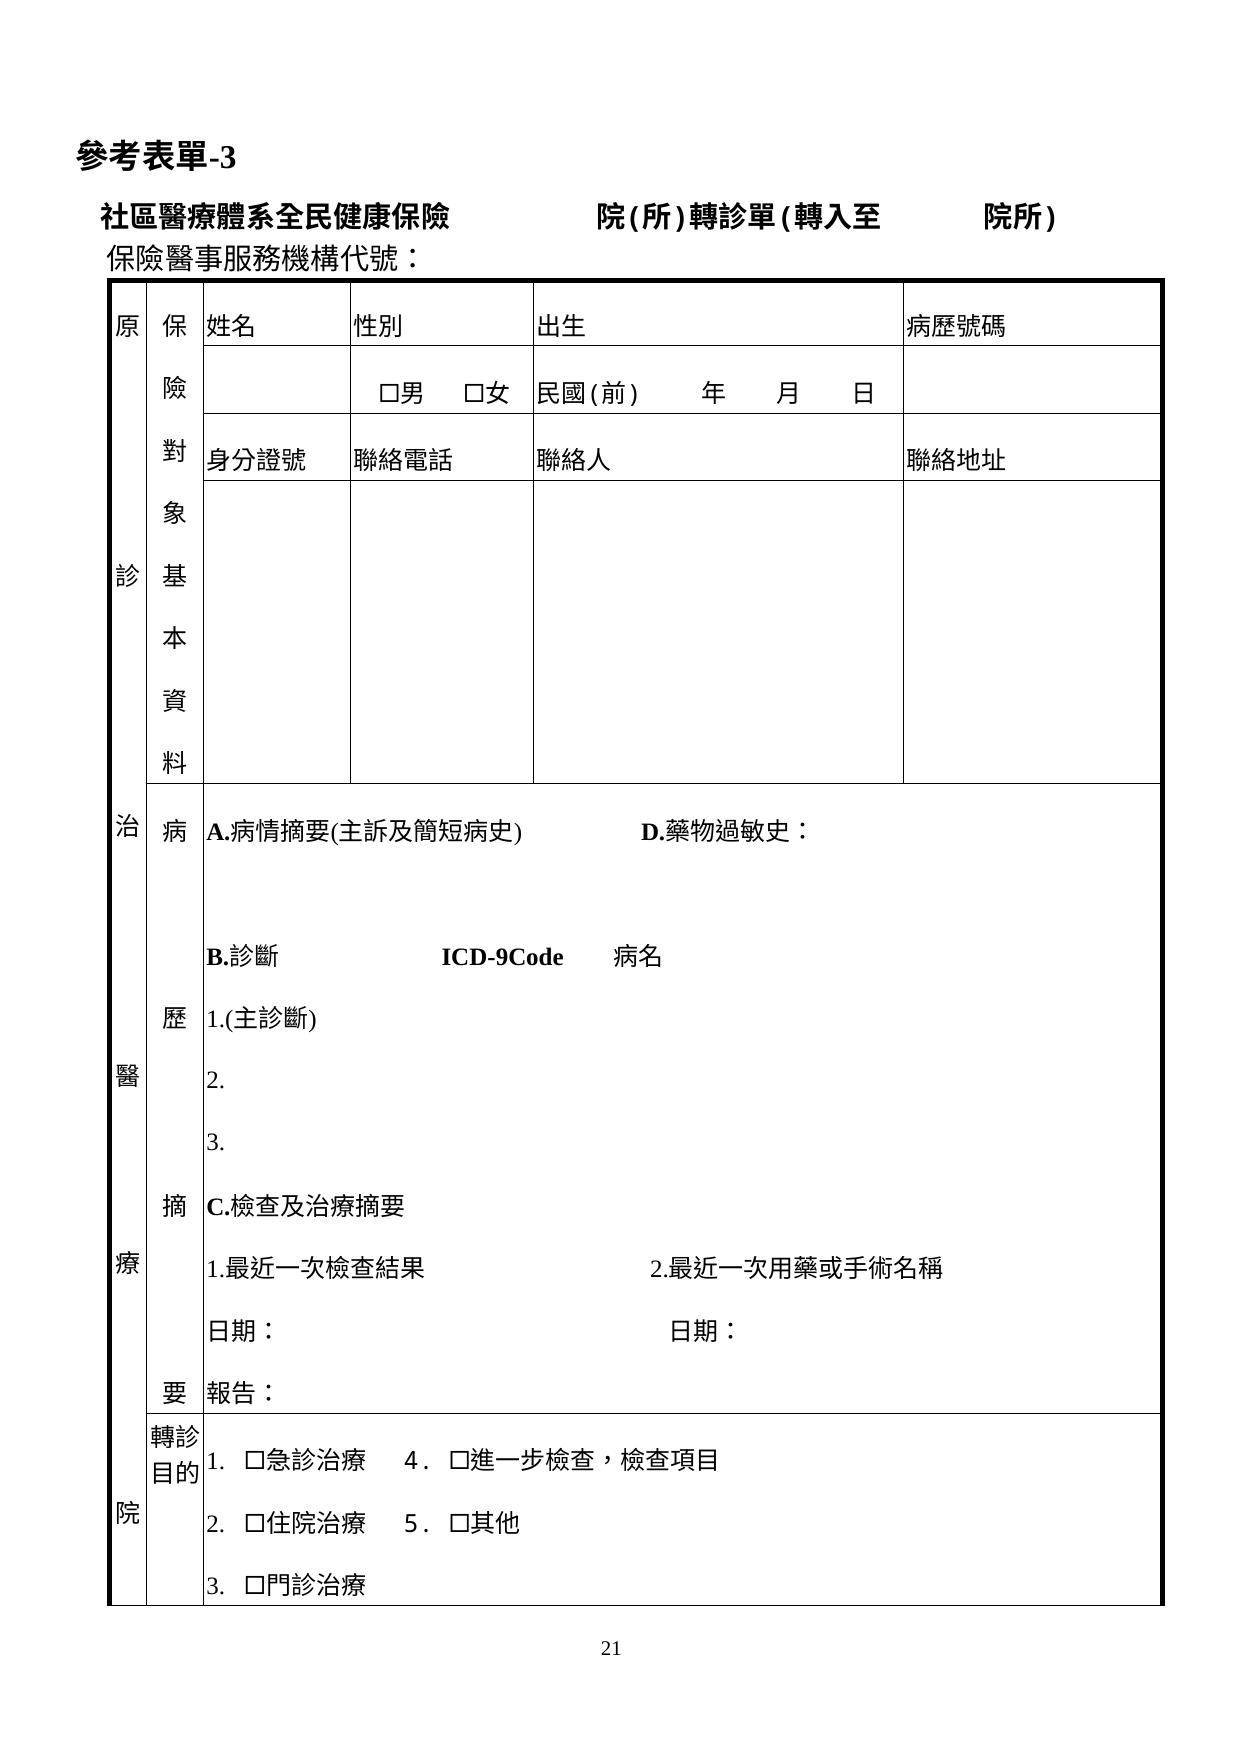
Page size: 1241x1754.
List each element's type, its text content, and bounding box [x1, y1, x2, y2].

text 參考表單-3 [75, 112, 1128, 175]
table_cell [904, 481, 1160, 783]
table_header 出生 [534, 283, 903, 345]
table_cell 病 歷 摘 要 [147, 784, 203, 1412]
table_header 性別 [351, 283, 533, 345]
table_header 保 險 對 象 基 本 資 料 [147, 283, 203, 783]
table_header 病歷號碼 [904, 283, 1160, 345]
table_cell [534, 481, 903, 783]
table_cell 聯絡電話 [351, 414, 533, 480]
table_cell 急診治療 4. 進一步檢查，檢查項目 住院治療 5. 其他 門診治療 [204, 1414, 1160, 1605]
table_cell [351, 481, 533, 783]
text 社區醫療體系全民健康保險 院(所)轉診單(轉入至 院所) [31, 193, 1128, 236]
table_cell 民國(前) 年 月 日 [534, 346, 903, 412]
text 保險醫事服務機構代號： [106, 236, 1128, 278]
table_cell [904, 346, 1160, 412]
table_cell 身分證號 [204, 414, 350, 480]
table_header 原 診 治 醫 療 院 [112, 283, 146, 1605]
table_cell 聯絡地址 [904, 414, 1160, 480]
table_cell 轉診 目的 [147, 1414, 203, 1605]
table_cell 男 女 [351, 346, 533, 412]
table_header 姓名 [204, 283, 350, 345]
table_cell [204, 481, 350, 783]
table_cell [204, 346, 350, 412]
table_cell 聯絡人 [534, 414, 903, 480]
table_cell A.病情摘要(主訴及簡短病史) D.藥物過敏史： B.診斷 ICD-9Code 病名 1.(主診斷) 2. 3. C.檢查及治療摘要 1.最近一次檢查結果 2.最近一次用藥或手術名稱 日期： 日期： 報告： [204, 784, 1160, 1412]
